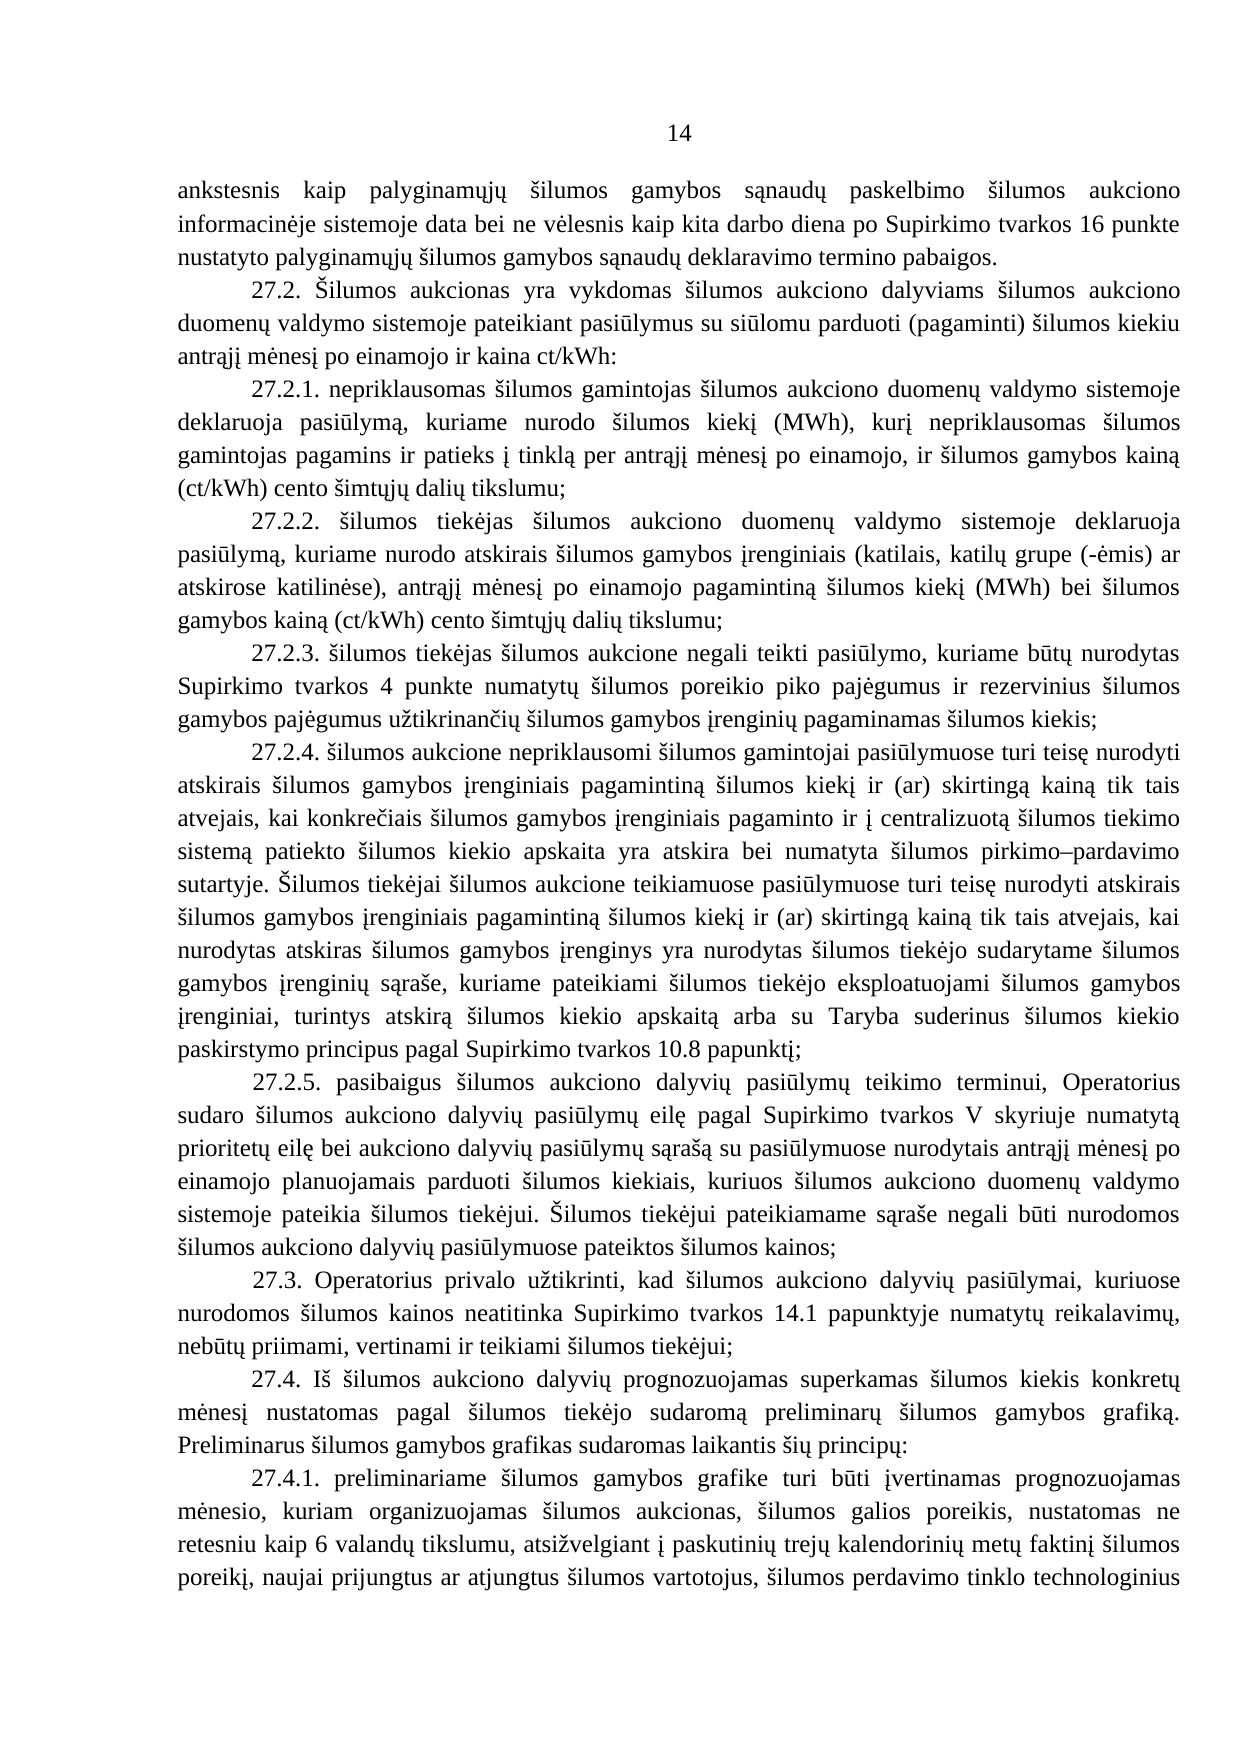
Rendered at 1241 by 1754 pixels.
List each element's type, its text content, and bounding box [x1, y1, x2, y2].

text 27.2.5. pasibaigus šilumos aukciono dalyvių pasiūlymų teikimo terminui, Operatorius sudaro šilumos aukciono dalyvių pasiūlymų eilę pagal Supirkimo tvarkos V skyriuje numatytą prioritetų eilę bei aukciono dalyvių pasiūlymų sąrašą su pasiūlymuose nurodytais antrąjį mėnesį po einamojo planuojamais parduoti šilumos kiekiais, kuriuos šilumos aukciono duomenų valdymo sistemoje pateikia šilumos tiekėjui. Šilumos tiekėjui pateikiamame sąraše negali būti nurodomos šilumos aukciono dalyvių pasiūlymuose pateiktos šilumos kainos; [177, 1067, 1181, 1261]
text 27.2.2. šilumos tiekėjas šilumos aukciono duomenų valdymo sistemoje deklaruoja pasiūlymą, kuriame nurodo atskirais šilumos gamybos įrenginiais (katilais, katilų grupe (-ėmis) ar atskirose katilinėse), antrąjį mėnesį po einamojo pagamintiną šilumos kiekį (MWh) bei šilumos gamybos kainą (ct/kWh) cento šimtųjų dalių tikslumu; [177, 506, 1181, 634]
text 27.2. Šilumos aukcionas yra vykdomas šilumos aukciono dalyviams šilumos aukciono duomenų valdymo sistemoje pateikiant pasiūlymus su siūlomu parduoti (pagaminti) šilumos kiekiu antrąjį mėnesį po einamojo ir kaina ct/kWh: [177, 275, 1181, 369]
text 27.4. Iš šilumos aukciono dalyvių prognozuojamas superkamas šilumos kiekis konkretų mėnesį nustatomas pagal šilumos tiekėjo sudaromą preliminarų šilumos gamybos grafiką. Preliminarus šilumos gamybos grafikas sudaromas laikantis šių principų: [177, 1364, 1181, 1459]
text 27.2.4. šilumos aukcione nepriklausomi šilumos gamintojai pasiūlymuose turi teisę nurodyti atskirais šilumos gamybos įrenginiais pagamintiną šilumos kiekį ir (ar) skirtingą kainą tik tais atvejais, kai konkrečiais šilumos gamybos įrenginiais pagaminto ir į centralizuotą šilumos tiekimo sistemą patiekto šilumos kiekio apskaita yra atskira bei numatyta šilumos pirkimo–pardavimo sutartyje. Šilumos tiekėjai šilumos aukcione teikiamuose pasiūlymuose turi teisę nurodyti atskirais šilumos gamybos įrenginiais pagamintiną šilumos kiekį ir (ar) skirtingą kainą tik tais atvejais, kai nurodytas atskiras šilumos gamybos įrenginys yra nurodytas šilumos tiekėjo sudarytame šilumos gamybos įrenginių sąraše, kuriame pateikiami šilumos tiekėjo eksploatuojami šilumos gamybos įrenginiai, turintys atskirą šilumos kiekio apskaitą arba su Taryba suderinus šilumos kiekio paskirstymo principus pagal Supirkimo tvarkos 10.8 papunktį; [177, 737, 1181, 1063]
text 27.4.1. preliminariame šilumos gamybos grafike turi būti įvertinamas prognozuojamas mėnesio, kuriam organizuojamas šilumos aukcionas, šilumos galios poreikis, nustatomas ne retesniu kaip 6 valandų tikslumu, atsižvelgiant į paskutinių trejų kalendorinių metų faktinį šilumos poreikį, naujai prijungtus ar atjungtus šilumos vartotojus, šilumos perdavimo tinklo technologinius [177, 1463, 1181, 1591]
text 27.2.3. šilumos tiekėjas šilumos aukcione negali teikti pasiūlymo, kuriame būtų nurodytas Supirkimo tvarkos 4 punkte numatytų šilumos poreikio piko pajėgumus ir rezervinius šilumos gamybos pajėgumus užtikrinančių šilumos gamybos įrenginių pagaminamas šilumos kiekis; [177, 638, 1181, 733]
text 27.2.1. nepriklausomas šilumos gamintojas šilumos aukciono duomenų valdymo sistemoje deklaruoja pasiūlymą, kuriame nurodo šilumos kiekį (MWh), kurį nepriklausomas šilumos gamintojas pagamins ir patieks į tinklą per antrąjį mėnesį po einamojo, ir šilumos gamybos kainą (ct/kWh) cento šimtųjų dalių tikslumu; [177, 374, 1181, 502]
text ankstesnis kaip palyginamųjų šilumos gamybos sąnaudų paskelbimo šilumos aukciono informacinėje sistemoje data bei ne vėlesnis kaip kita darbo diena po Supirkimo tvarkos 16 punkte nustatyto palyginamųjų šilumos gamybos sąnaudų deklaravimo termino pabaigos. [177, 176, 1181, 270]
text 27.3. Operatorius privalo užtikrinti, kad šilumos aukciono dalyvių pasiūlymai, kuriuose nurodomos šilumos kainos neatitinka Supirkimo tvarkos 14.1 papunktyje numatytų reikalavimų, nebūtų priimami, vertinami ir teikiami šilumos tiekėjui; [177, 1265, 1181, 1360]
